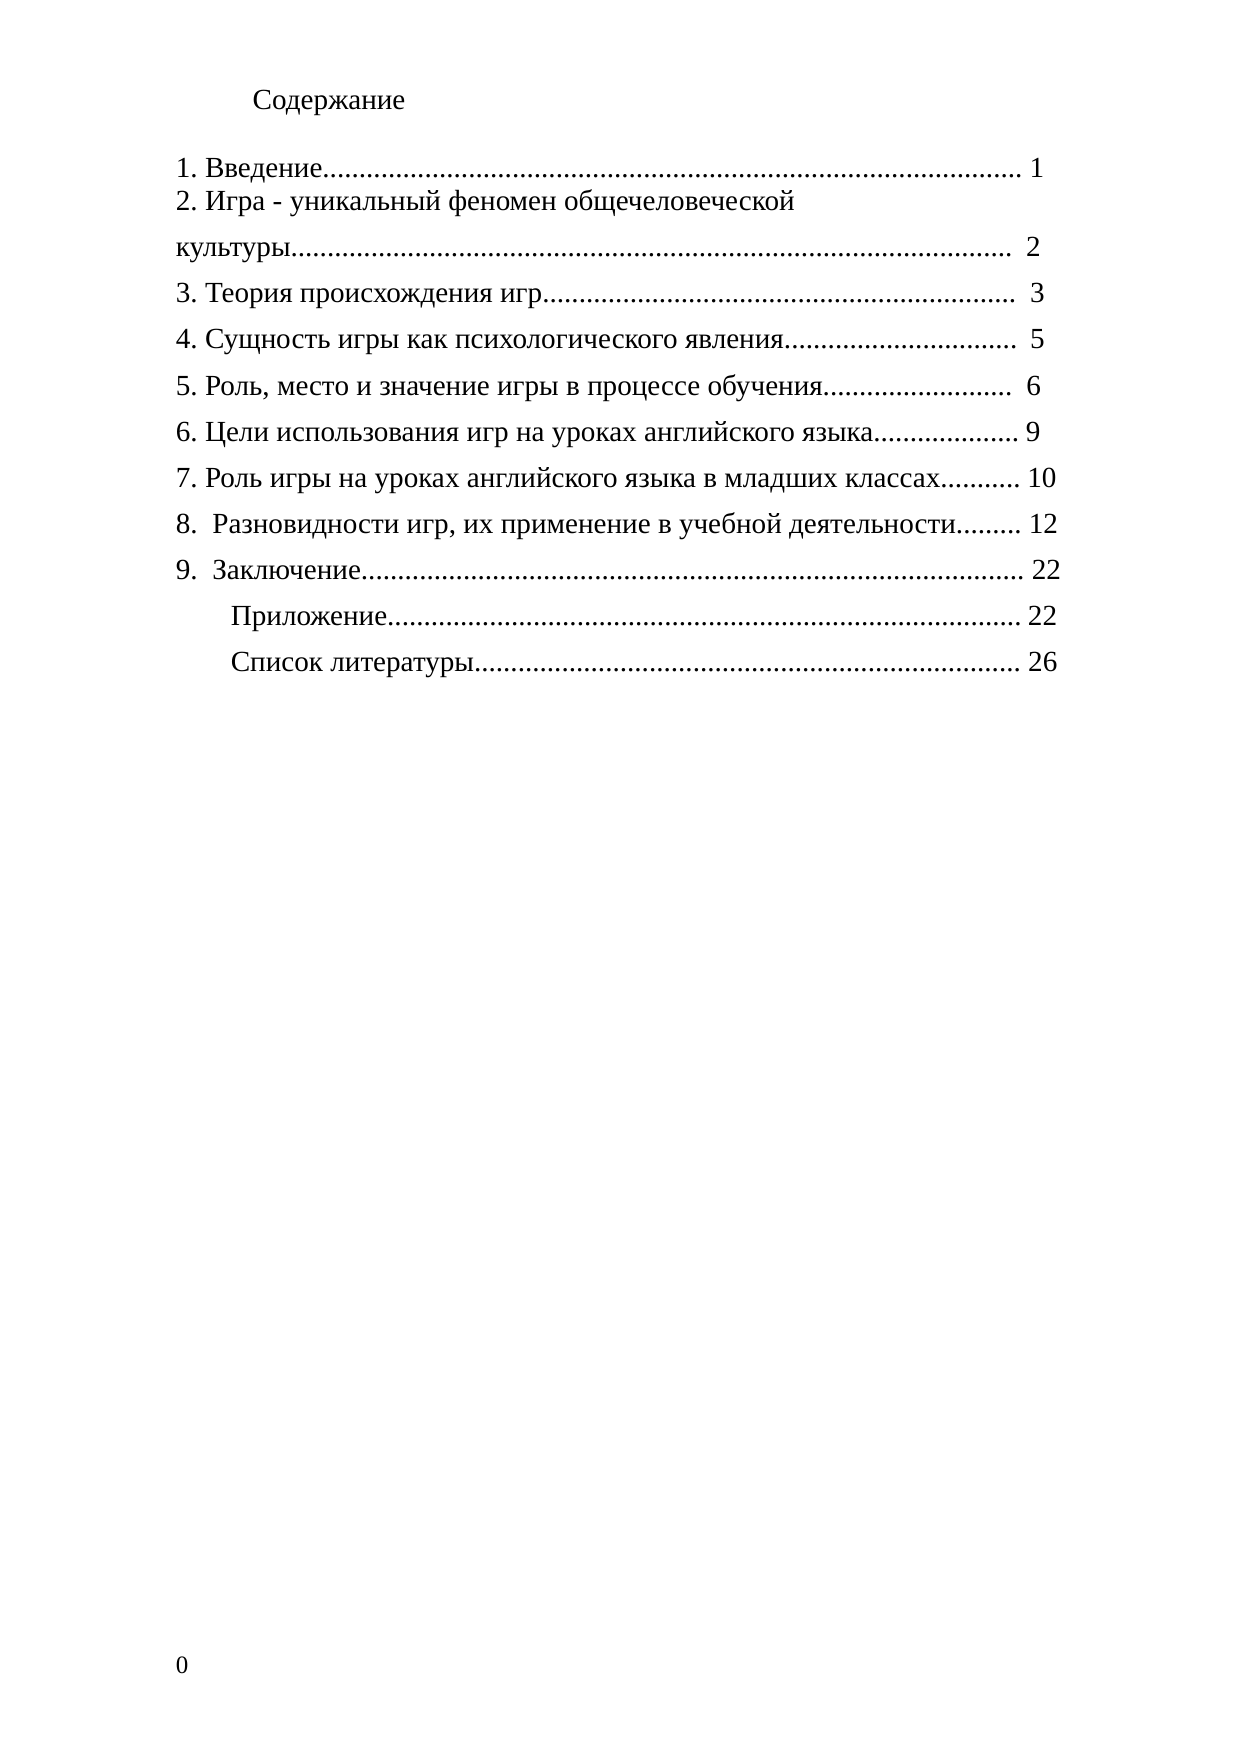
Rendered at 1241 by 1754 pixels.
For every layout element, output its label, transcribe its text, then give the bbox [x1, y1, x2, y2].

text 7. Роль игры на уроках английского языка в младших классах........... 10 [176, 460, 1140, 493]
text 6. Цели использования игр на уроках английского языка.................... 9 [176, 414, 1140, 447]
text 4. Сущность игры как психологического явления................................ 5 [176, 322, 1140, 355]
text 3. Теория происхождения игр................................................................. 3 [176, 276, 1140, 309]
text 5. Роль, место и значение игры в процессе обучения.......................... 6 [176, 368, 1140, 401]
text 1. Введение................................................................................................ 1 [176, 150, 1140, 183]
text 2. Игра - уникальный феномен общечеловеческой [176, 183, 1140, 217]
text Список литературы........................................................................... 26 [231, 644, 1140, 677]
text 8. Разновидности игр, их применение в учебной деятельности......... 12 [176, 506, 1140, 539]
text Приложение....................................................................................... 22 [231, 598, 1140, 631]
text 9. Заключение........................................................................................... 22 [176, 552, 1140, 585]
text Содержание [252, 82, 1140, 116]
text культуры................................................................................................... 2 [176, 229, 1140, 263]
